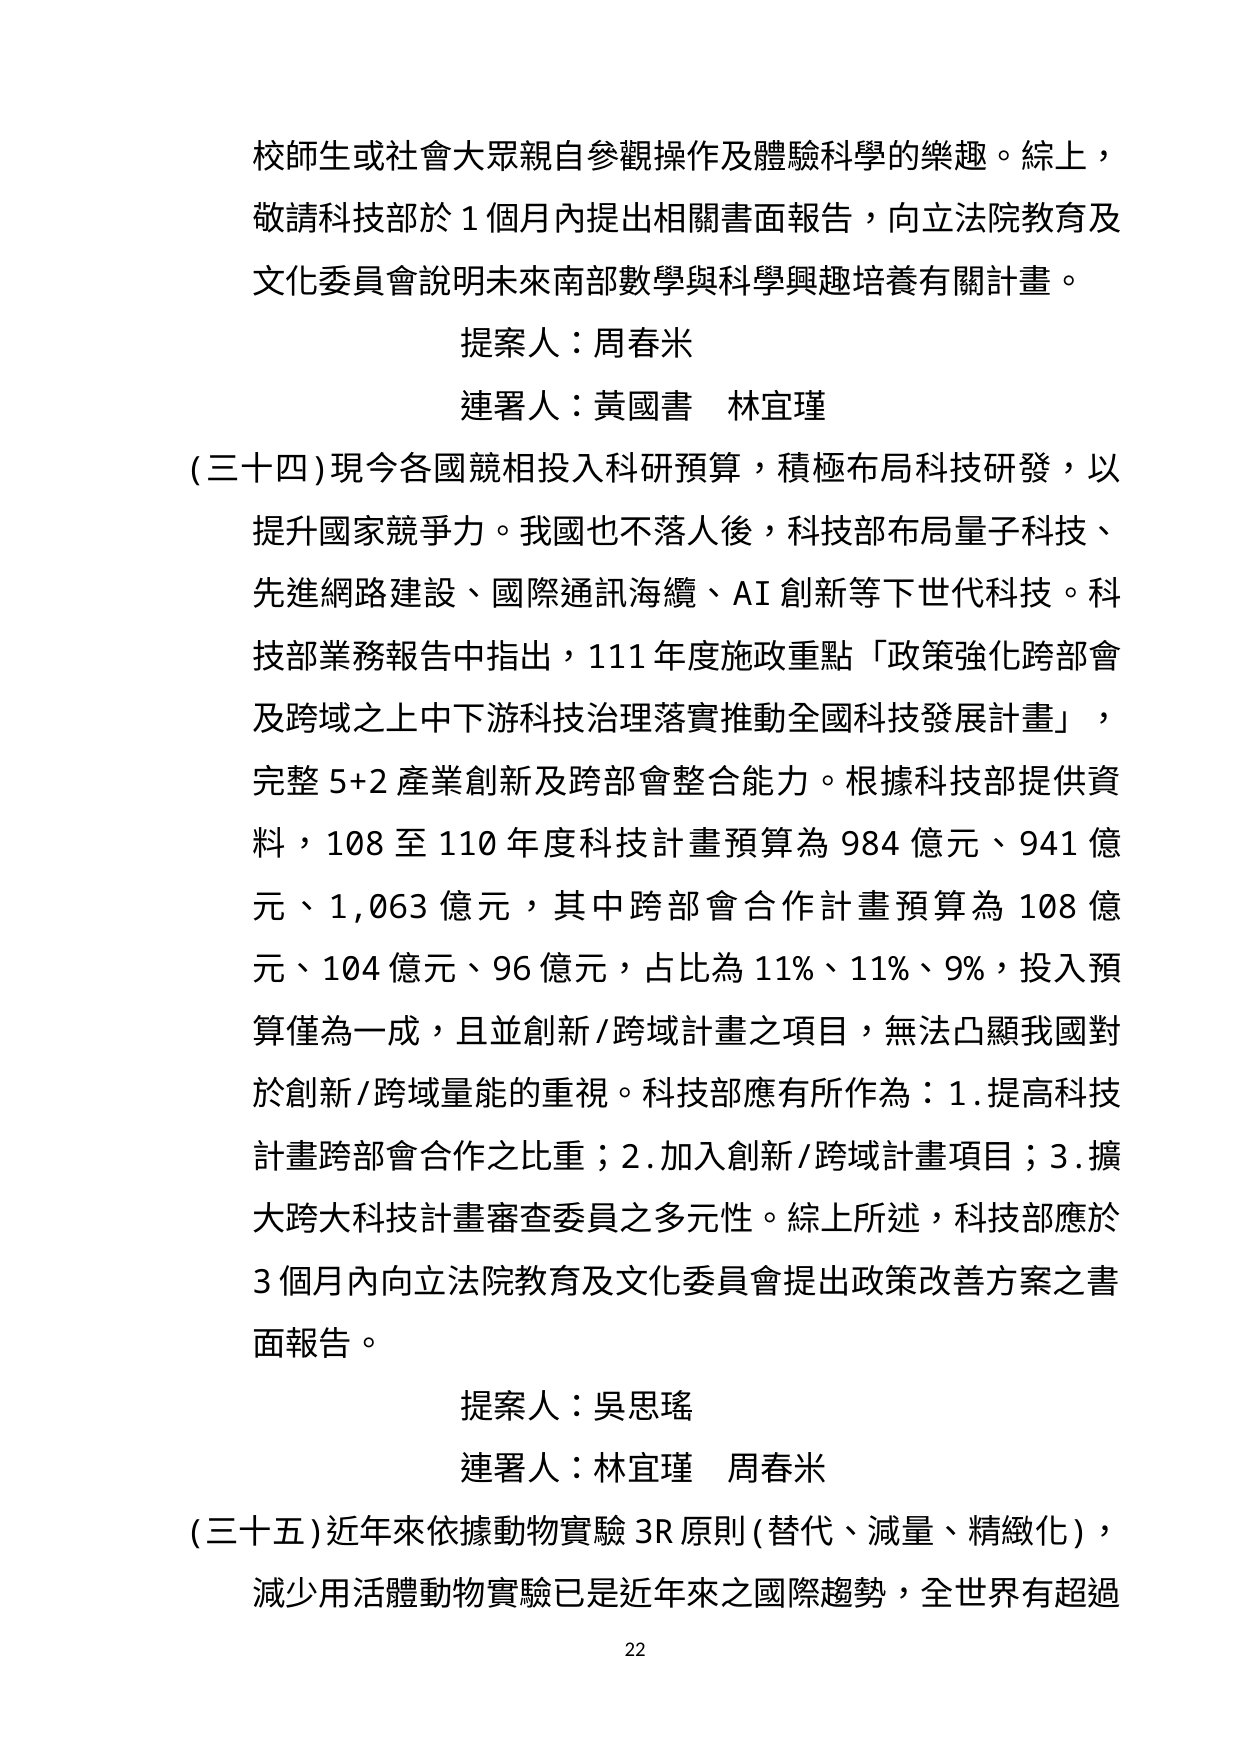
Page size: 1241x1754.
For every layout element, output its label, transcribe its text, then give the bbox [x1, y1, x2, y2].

text 校師生或社會大眾親自參觀操作及體驗科學的樂趣。綜上，敬請科技部於1個月內提出相關書面報告，向立法院教育及文化委員會說明未來南部數學與科學興趣培養有關計畫。 [185, 112, 1122, 300]
text 連署人：林宜瑾 周春米 [460, 1425, 1122, 1487]
text (三十四)現今各國競相投入科研預算，積極布局科技研發，以提升國家競爭力。我國也不落人後，科技部布局量子科技、先進網路建設、國際通訊海纜、AI創新等下世代科技。科技部業務報告中指出，111年度施政重點「政策強化跨部會及跨域之上中下游科技治理落實推動全國科技發展計畫」，完整5+2產業創新及跨部會整合能力。根據科技部提供資料，108至110年度科技計畫預算為984億元、941億元、1,063億元，其中跨部會合作計畫預算為108億元、104億元、96億元，占比為11%、11%、9%，投入預算僅為一成，且並創新/跨域計畫之項目，無法凸顯我國對於創新/跨域量能的重視。科技部應有所作為：1.提高科技計畫跨部會合作之比重；2.加入創新/跨域計畫項目；3.擴大跨大科技計畫審查委員之多元性。綜上所述，科技部應於3個月內向立法院教育及文化委員會提出政策改善方案之書面報告。 [185, 425, 1122, 1362]
text (三十五)近年來依據動物實驗3R原則(替代、減量、精緻化)，減少用活體動物實驗已是近年來之國際趨勢，全世界有超過 [185, 1487, 1122, 1612]
text 連署人：黃國書 林宜瑾 [460, 362, 1122, 425]
text 提案人：吳思瑤 [460, 1362, 1122, 1425]
text 提案人：周春米 [460, 300, 1122, 362]
